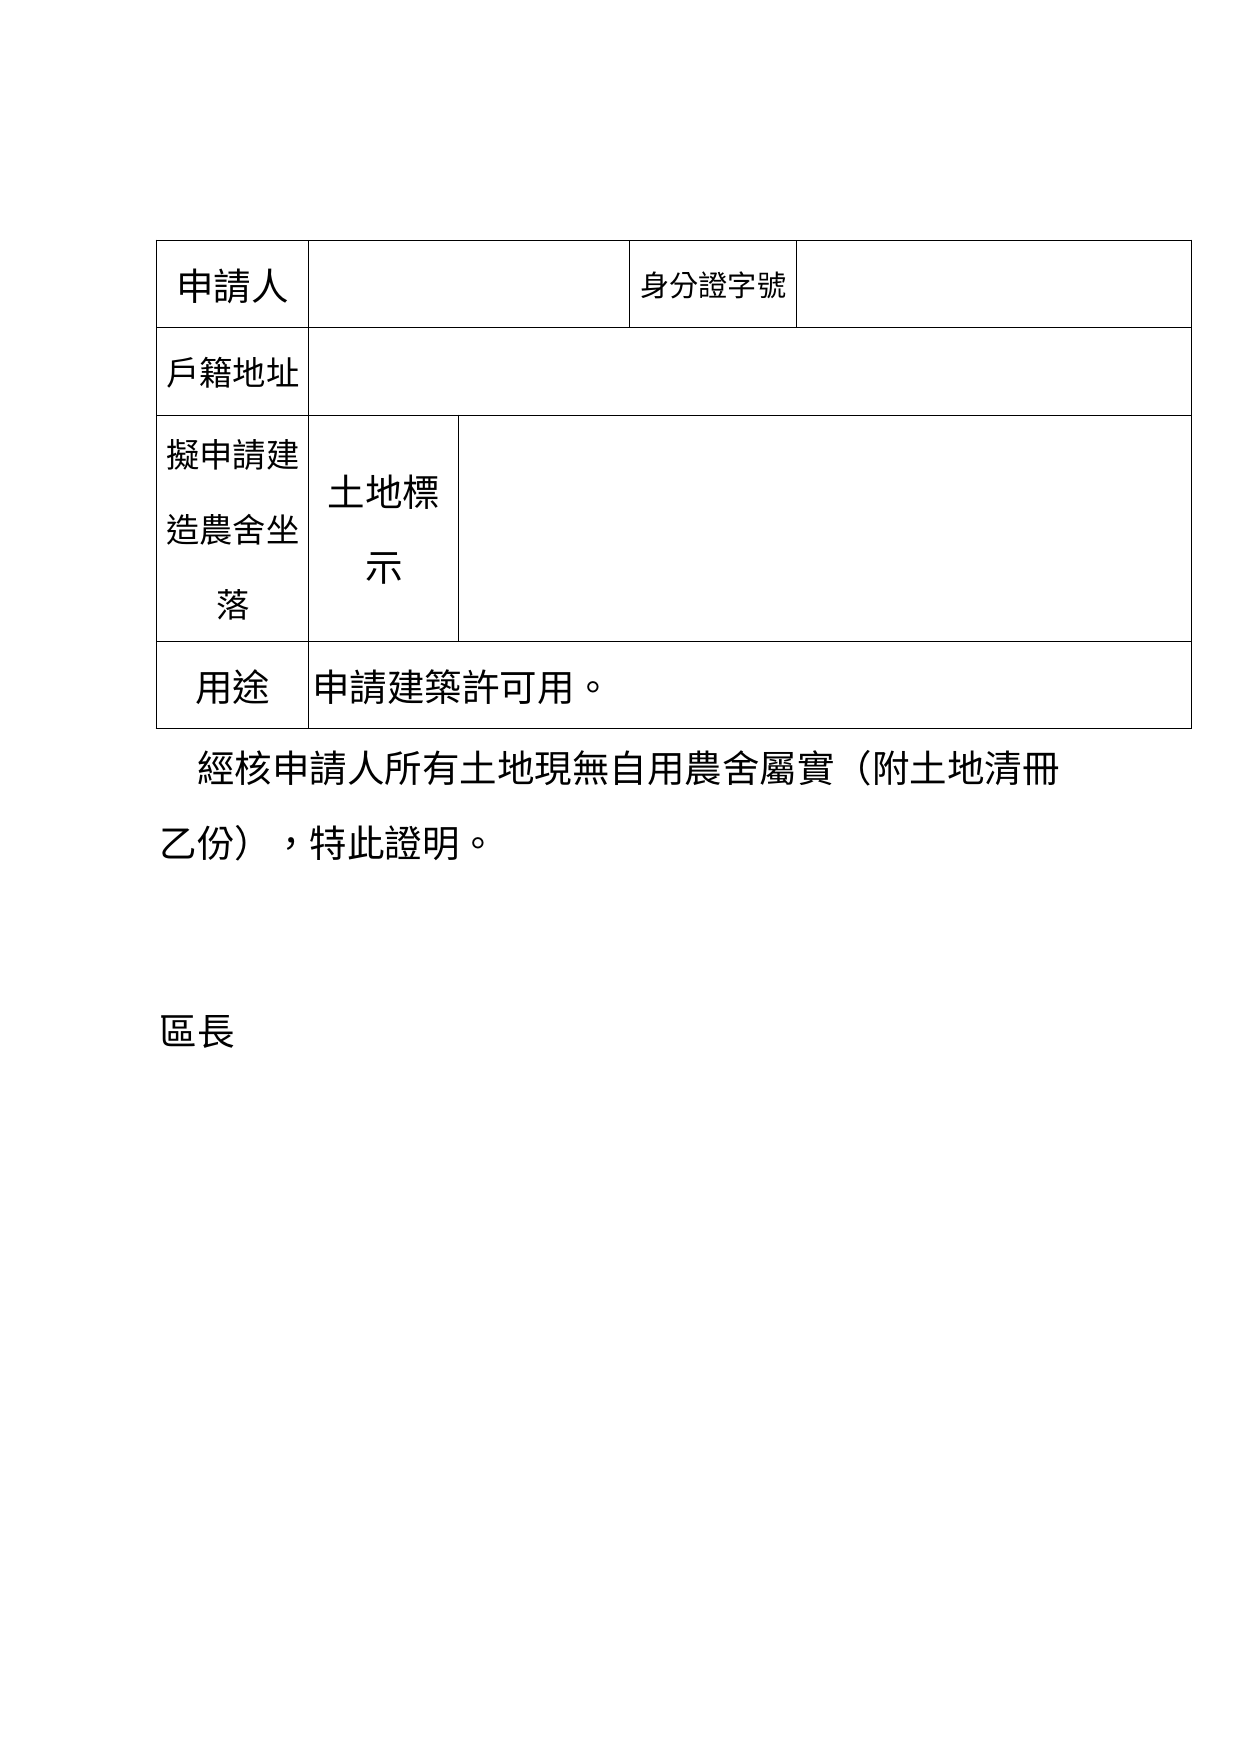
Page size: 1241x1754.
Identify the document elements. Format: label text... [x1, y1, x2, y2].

table_header 身分證字號 [630, 241, 796, 327]
table_cell 擬申請建造農舍坐落 [157, 416, 308, 641]
text 經核申請人所有土地現無自用農舍屬實（附土地清冊乙份），特此證明。 [159, 729, 1081, 879]
table_header [309, 241, 629, 327]
table_cell 戶籍地址 [157, 328, 308, 414]
table_cell [459, 416, 1191, 641]
table_cell [309, 328, 1191, 414]
table_header [797, 241, 1191, 327]
table_cell 申請建築許可用。 [309, 642, 1191, 728]
text 區長 [159, 992, 1081, 1067]
table_cell 土地標示 [309, 416, 458, 641]
table_cell 用途 [157, 642, 308, 728]
table_header 申請人 [157, 241, 308, 327]
